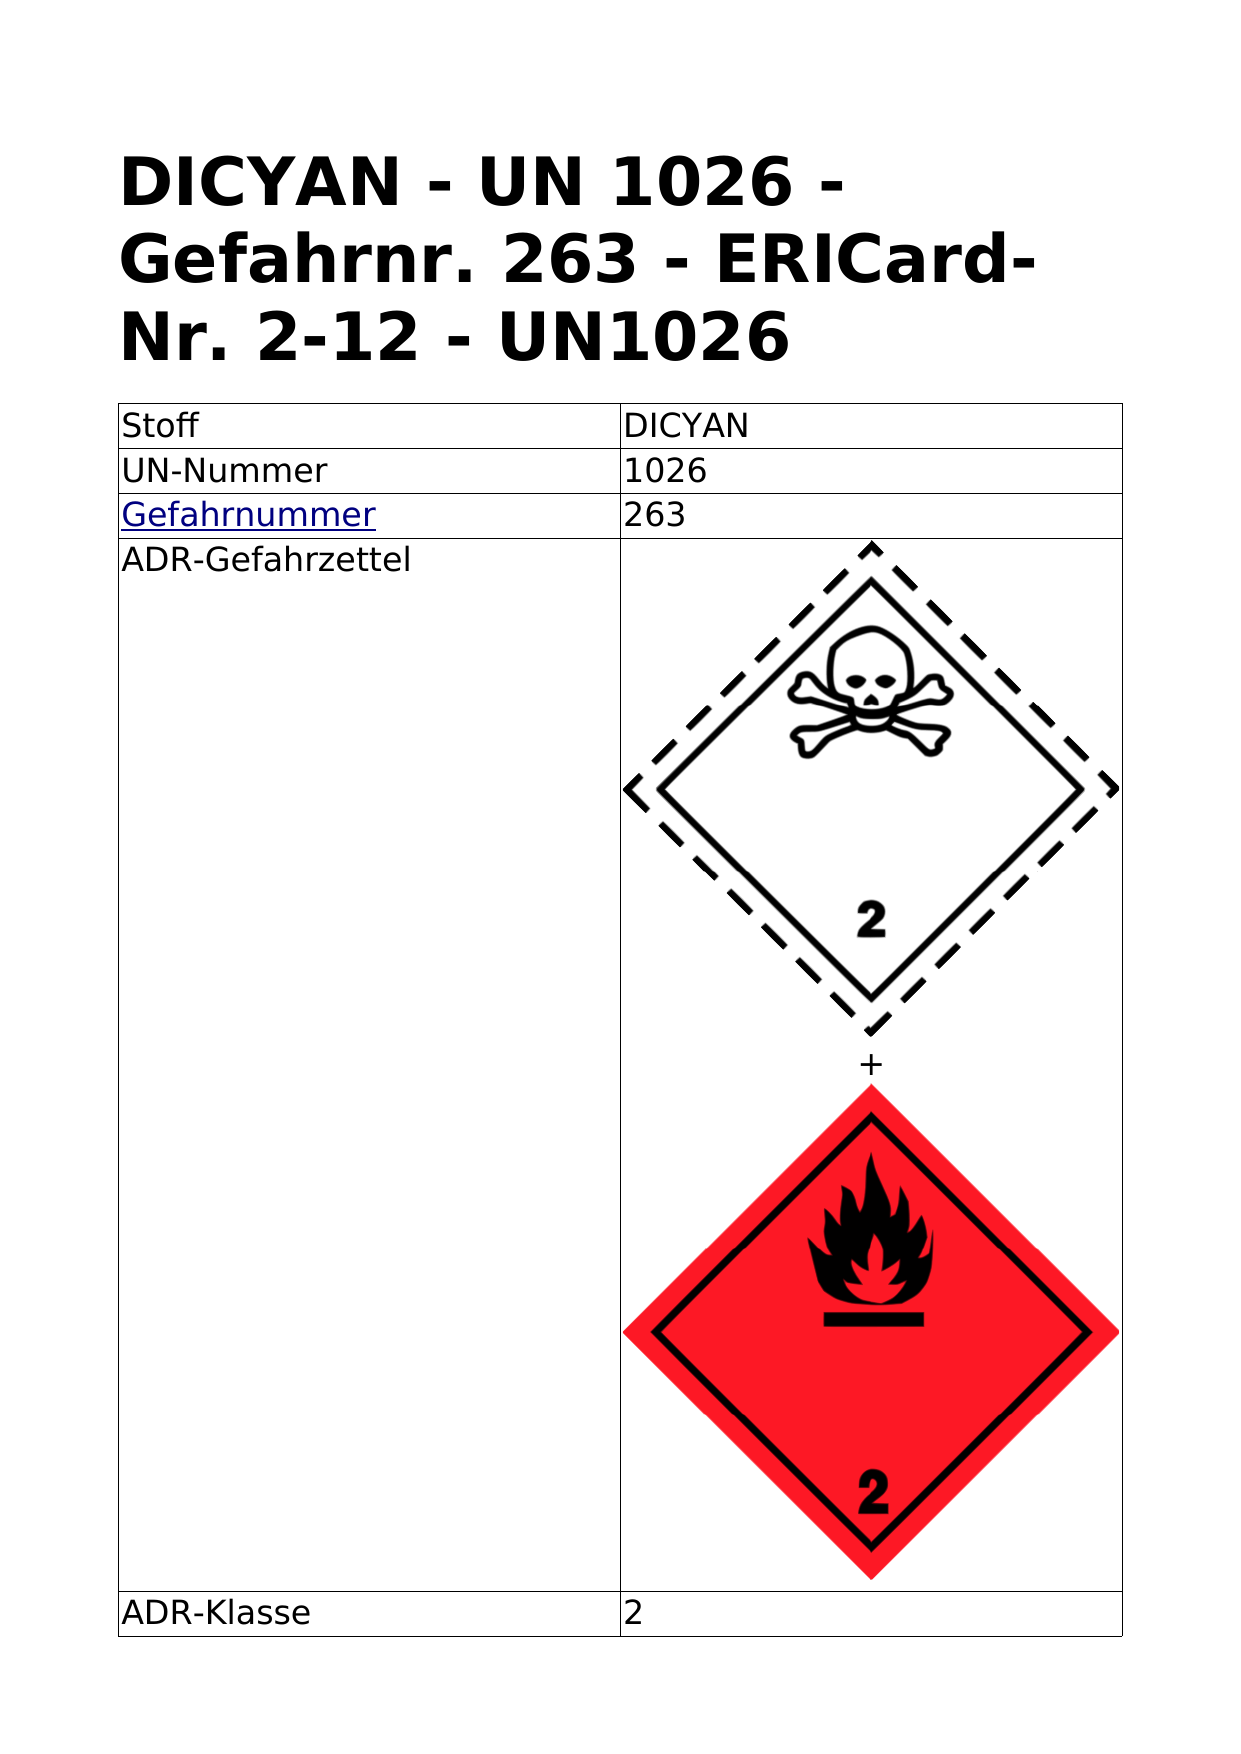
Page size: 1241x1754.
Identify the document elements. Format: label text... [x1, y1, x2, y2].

table_header DICYAN [621, 404, 1122, 448]
table_cell + [621, 539, 1122, 1591]
table_cell 2 [621, 1592, 1122, 1636]
table_cell 1026 [621, 449, 1122, 493]
table_cell ADR-Gefahrzettel [119, 539, 620, 1591]
table_cell ADR-Klasse [119, 1592, 620, 1636]
table_cell Gefahrnummer [119, 494, 620, 538]
table_header Stoff [119, 404, 620, 448]
table_cell 263 [621, 494, 1122, 538]
picture [622, 540, 1120, 1037]
subtitle DICYAN - UN 1026 - Gefahrnr. 263 - ERICard-Nr. 2-12 - UN1026 [118, 143, 1122, 376]
picture [622, 1083, 1120, 1580]
table_cell UN-Nummer [119, 449, 620, 493]
